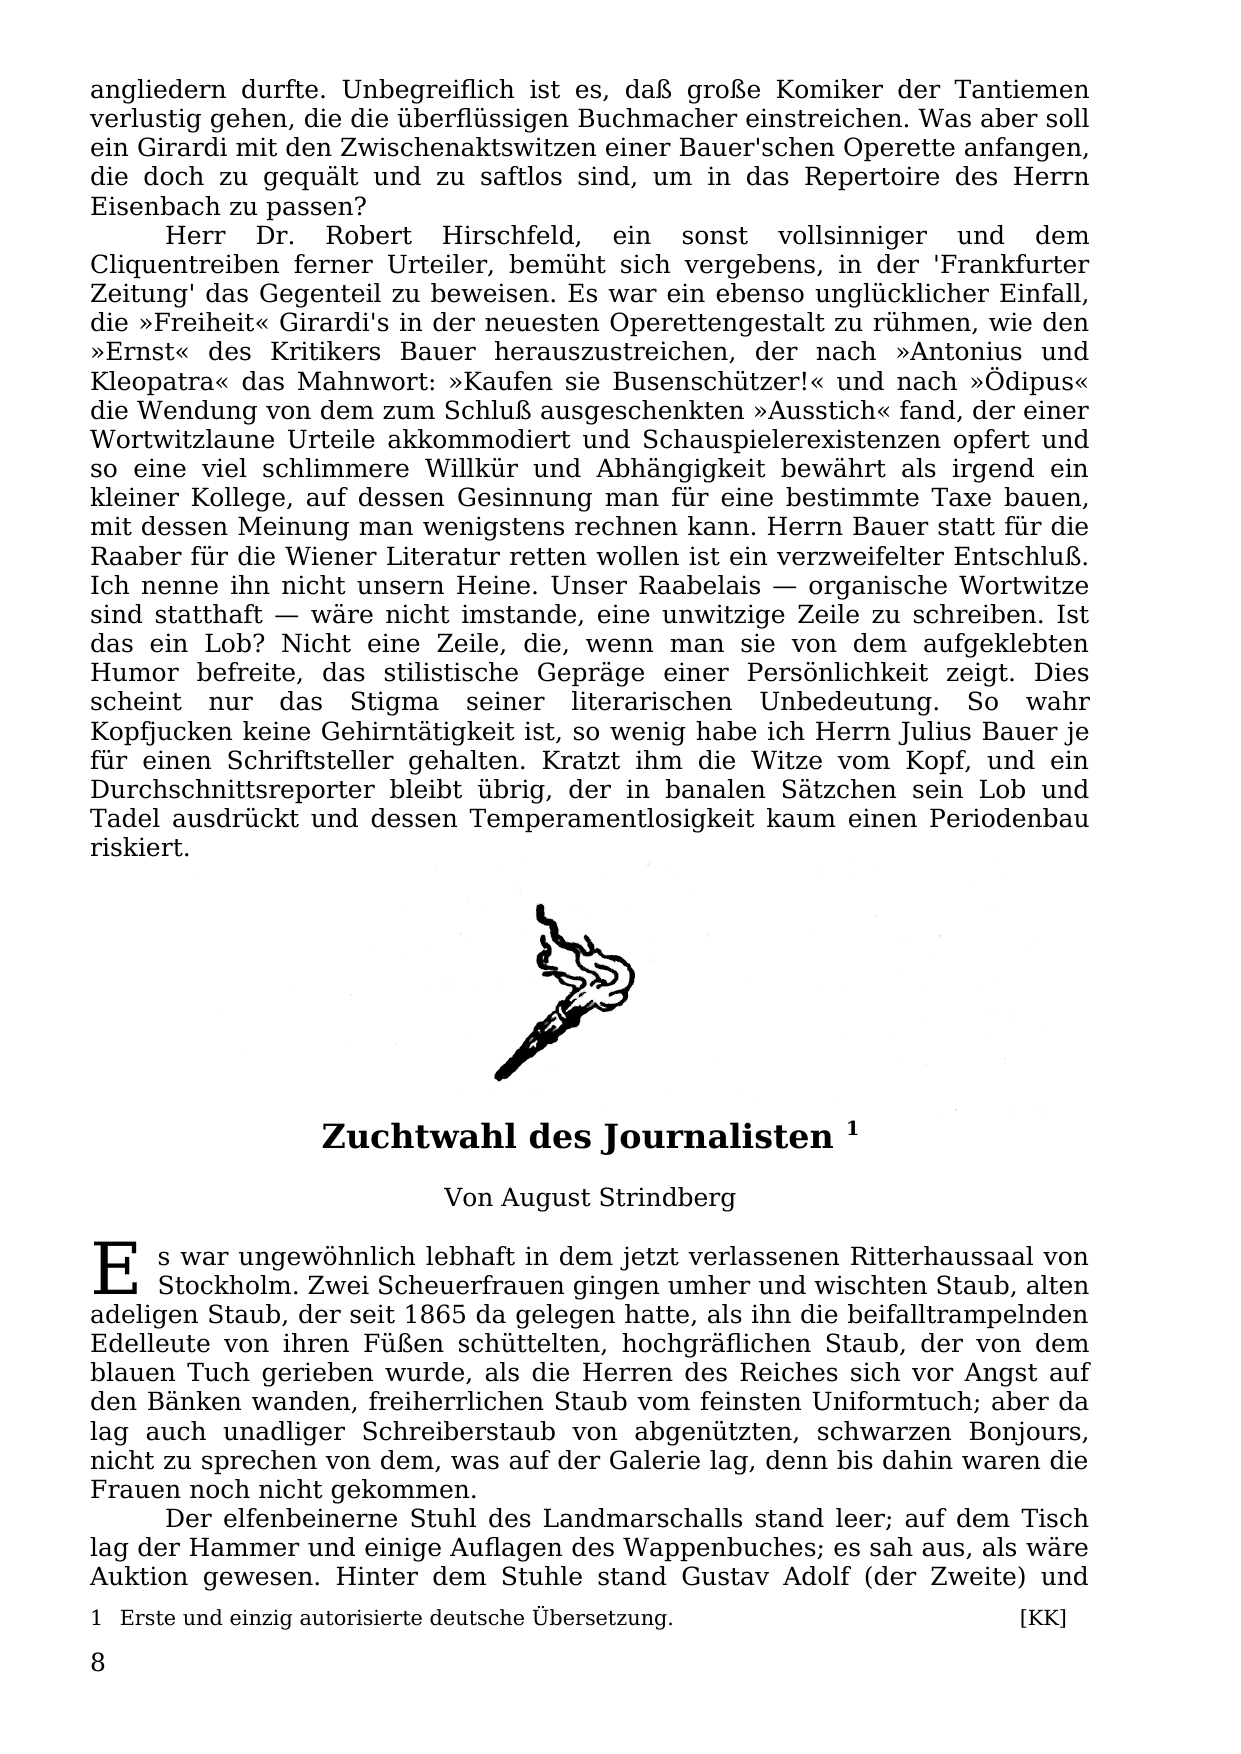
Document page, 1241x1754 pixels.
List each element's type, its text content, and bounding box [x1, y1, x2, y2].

text Von August Strindberg [90, 1156, 1091, 1212]
text Zuchtwahl des Journalisten [90, 862, 1091, 1156]
picture [135, 862, 1046, 1115]
text Herr Dr. Robert Hirschfeld, ein sonst vollsinniger und dem Cliquentreiben ferner Urteiler, bemüht sich vergebens, in der 'Frankfurter Zeitung' das Gegenteil zu beweisen. Es war ein ebenso unglücklicher Einfall, die »Freiheit« Girardi's in der neuesten Operettengestalt zu rühmen, wie den »Ernst« des Kritikers Bauer herauszustreichen, der nach »Antonius und Kleopatra« das Mahnwort: »Kaufen sie Busenschützer!« und nach »Ödipus« die Wendung von dem zum Schluß ausgeschenkten »Ausstich« fand, der einer Wortwitzlaune Urteile akkommodiert und Schauspielerexistenzen opfert und so eine viel schlimmere Willkür und Abhängigkeit bewährt als irgend ein kleiner Kollege, auf dessen Gesinnung man für eine bestimmte Taxe bauen, mit dessen Meinung man wenigstens rechnen kann. Herrn Bauer statt für die Raaber für die Wiener Literatur retten wollen ist ein verzweifelter Entschluß. Ich nenne ihn nicht unsern Heine. Unser Raabelais — organische Wortwitze sind statthaft — wäre nicht imstande, eine unwitzige Zeile zu schreiben. Ist das ein Lob? Nicht eine Zeile, die, wenn man sie von dem aufgeklebten Humor befreite, das stilistische Gepräge einer Persönlichkeit zeigt. Dies scheint nur das Stigma seiner literarischen Unbedeutung. So wahr Kopfjucken keine Gehirntätigkeit ist, so wenig habe ich Herrn Julius Bauer je für einen Schriftsteller gehalten. Kratzt ihm die Witze vom Kopf, und ein Durchschnittsreporter bleibt übrig, der in banalen Sätzchen sein Lob und Tadel ausdrückt und dessen Temperamentlosigkeit kaum einen Periodenbau riskiert. [90, 221, 1091, 862]
text Der elfenbeinerne Stuhl des Landmarschalls stand leer; auf dem Tisch lag der Hammer und einige Auflagen des Wappenbuches; es sah aus, als wäre Auktion gewesen. Hinter dem Stuhle stand Gustav Adolf (der Zweite) und [90, 1504, 1091, 1592]
text Es war ungewöhnlich lebhaft in dem jetzt verlassenen Ritterhaussaal von Stockholm. Zwei Scheuerfrauen gingen umher und wischten Staub, alten adeligen Staub, der seit 1865 da gelegen hatte, als ihn die beifalltrampelnden Edelleute von ihren Füßen schüttelten, hochgräflichen Staub, der von dem blauen Tuch gerieben wurde, als die Herren des Reiches sich vor Angst auf den Bänken wanden, freiherrlichen Staub vom feinsten Uniformtuch; aber da lag auch unadliger Schreiberstaub von abgenützten, schwarzen Bonjours, nicht zu sprechen von dem, was auf der Galerie lag, denn bis dahin waren die Frauen noch nicht gekommen. [90, 1242, 1091, 1504]
text angliedern durfte. Unbegreiflich ist es, daß große Komiker der Tantiemen verlustig gehen, die die überflüssigen Buchmacher einstreichen. Was aber soll ein Girardi mit den Zwischenaktswitzen einer Bauer'schen Operette anfangen, die doch zu gequält und zu saftlos sind, um in das Repertoire des Herrn Eisenbach zu passen? [90, 75, 1091, 221]
text Erste und einzig autorisierte deutsche Übersetzung. [KK] [90, 1606, 1091, 1631]
